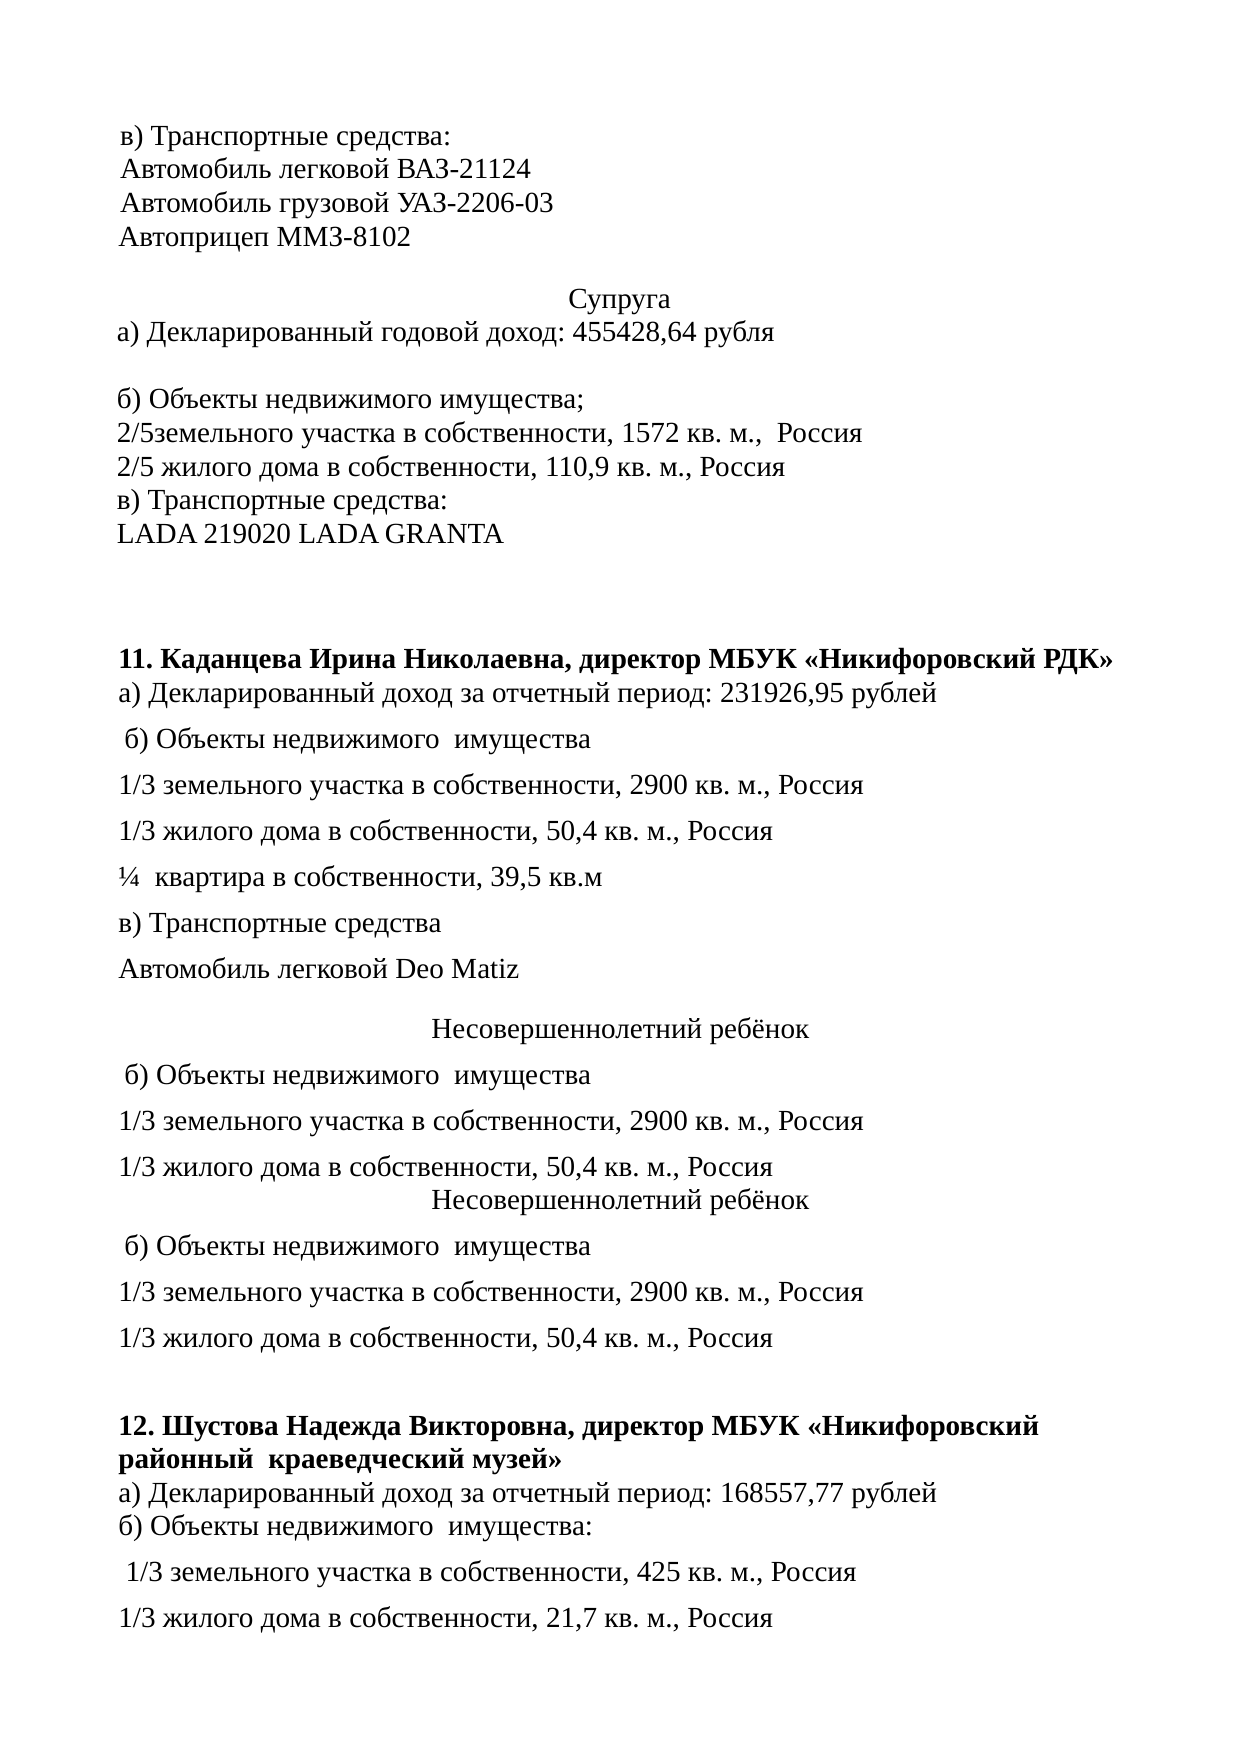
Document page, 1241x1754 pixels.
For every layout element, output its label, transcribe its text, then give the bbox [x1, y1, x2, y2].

text LADA 219020 LADA GRANTA [117, 516, 1122, 549]
text 1/3 земельного участка в собственности, 425 кв. м., Россия [118, 1554, 1122, 1588]
text б) Объекты недвижимого имущества; [117, 382, 1122, 415]
text 1/3 жилого дома в собственности, 50,4 кв. м., Россия [118, 813, 1122, 847]
text а) Декларированный доход за отчетный период: 168557,77 рублей [118, 1475, 1122, 1508]
text 1/3 жилого дома в собственности, 50,4 кв. м., Россия [118, 1149, 1122, 1182]
text в) Транспортные средства [118, 905, 1122, 939]
text 1/3 земельного участка в собственности, 2900 кв. м., Россия [118, 1103, 1122, 1136]
text 2/5 жилого дома в собственности, 110,9 кв. м., Россия [117, 449, 1122, 482]
text б) Объекты недвижимого имущества: [118, 1508, 1122, 1542]
text 1/3 земельного участка в собственности, 2900 кв. м., Россия [118, 767, 1122, 801]
text в) Транспортные средства: [117, 482, 1122, 516]
text Несовершеннолетний ребёнок [118, 1182, 1122, 1216]
text б) Объекты недвижимого имущества [124, 1057, 1122, 1090]
text 11. Каданцева Ирина Николаевна, директор МБУК «Никифоровский РДК» [118, 641, 1122, 675]
text ¼ квартира в собственности, 39,5 кв.м [118, 859, 1122, 893]
text 1/3 жилого дома в собственности, 50,4 кв. м., Россия [118, 1321, 1122, 1354]
text Супруга [117, 281, 1122, 314]
text б) Объекты недвижимого имущества [124, 1228, 1122, 1262]
text 1/3 жилого дома в собственности, 21,7 кв. м., Россия [118, 1601, 1122, 1634]
text Несовершеннолетний ребёнок [118, 1011, 1122, 1044]
text 2/5земельного участка в собственности, 1572 кв. м., Россия [117, 415, 1122, 449]
text Автоприцеп ММЗ-8102 [118, 219, 1122, 252]
text 1/3 земельного участка в собственности, 2900 кв. м., Россия [118, 1274, 1122, 1308]
text Автомобиль легковой Deo Matiz [118, 951, 1122, 985]
text в) Транспортные средства: [118, 118, 1122, 152]
text б) Объекты недвижимого имущества [124, 721, 1122, 754]
text а) Декларированный доход за отчетный период: 231926,95 рублей [118, 675, 1122, 708]
text Автомобиль грузовой УАЗ-2206-03 [118, 185, 1122, 219]
text Автомобиль легковой ВАЗ-21124 [118, 152, 1122, 185]
text 12. Шустова Надежда Викторовна, директор МБУК «Никифоровский районный краеведческий музей» [118, 1408, 1122, 1475]
text а) Декларированный годовой доход: 455428,64 рубля [117, 314, 1122, 348]
